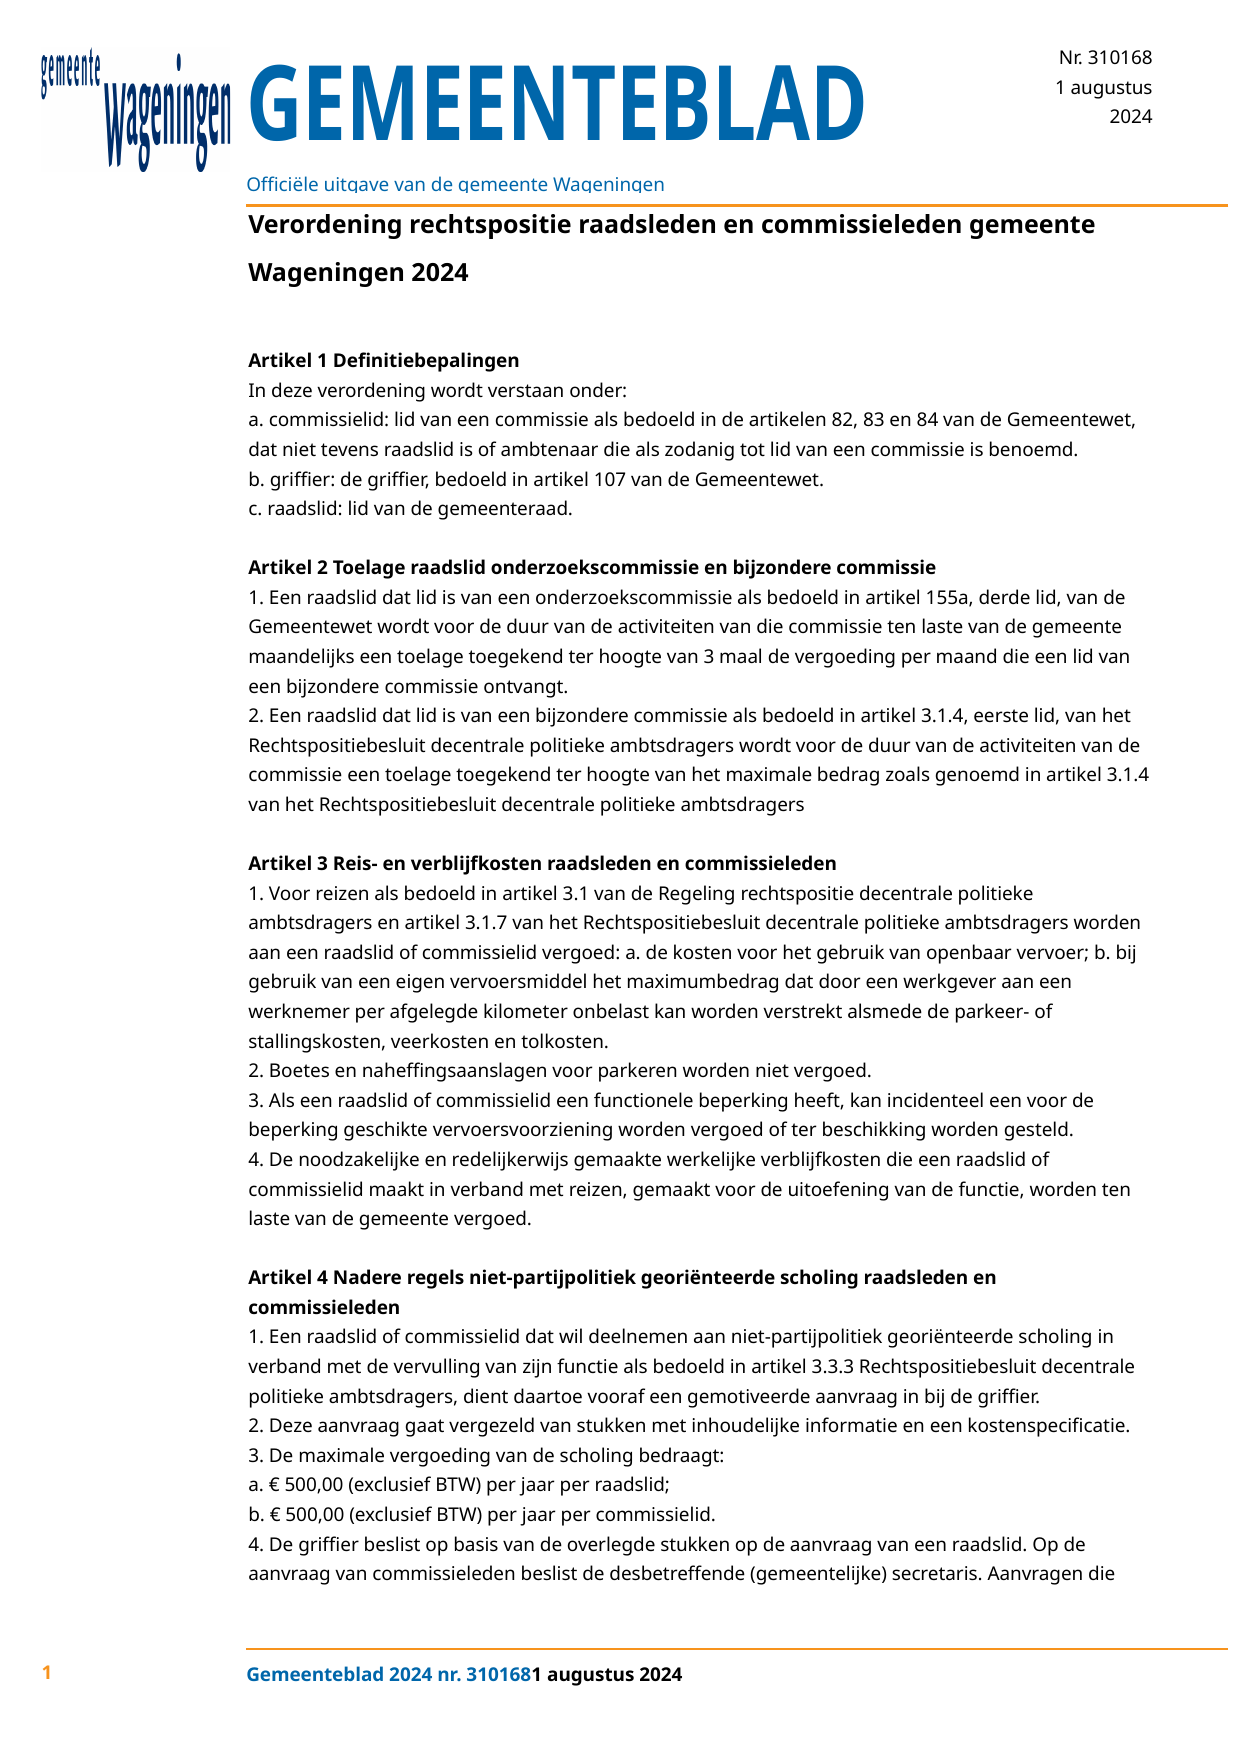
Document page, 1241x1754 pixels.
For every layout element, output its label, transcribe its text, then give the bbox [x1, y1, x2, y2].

text b. € 500,00 (exclusief BTW) per jaar per commissielid. [248, 1501, 1152, 1527]
text Verordening rechtspositie raadsleden en commissieleden gemeente Wageningen 2024 [248, 207, 1152, 288]
text 4. De noodzakelijke en redelijkerwijs gemaakte werkelijke verblijfkosten die een raadslid of commissielid maakt in verband met reizen, gemaakt voor de uitoefening van de functie, worden ten laste van de gemeente vergoed. [248, 1146, 1152, 1231]
text 2. Deze aanvraag gaat vergezeld van stukken met inhoudelijke informatie en een kostenspecificatie. [248, 1412, 1152, 1438]
text 2. Een raadslid dat lid is van een bijzondere commissie als bedoeld in artikel 3.1.4, eerste lid, van het Rechtspositiebesluit decentrale politieke ambtsdragers wordt voor de duur van de activiteiten van de commissie een toelage toegekend ter hoogte van het maximale bedrag zoals genoemd in artikel 3.1.4 van het Rechtspositiebesluit decentrale politieke ambtsdragers [248, 702, 1152, 817]
text b. griffier: de griffier, bedoeld in artikel 107 van de Gemeentewet. [248, 466, 1152, 492]
text a. commissielid: lid van een commissie als bedoeld in de artikelen 82, 83 en 84 van de Gemeentewet, dat niet tevens raadslid is of ambtenaar die als zodanig tot lid van een commissie is benoemd. [248, 407, 1152, 462]
text 4. De griffier beslist op basis van de overlegde stukken op de aanvraag van een raadslid. Op de aanvraag van commissieleden beslist de desbetreffende (gemeentelijke) secretaris. Aanvragen die [248, 1531, 1152, 1586]
text 3. De maximale vergoeding van de scholing bedraagt: [248, 1442, 1152, 1468]
text 3. Als een raadslid of commissielid een functionele beperking heeft, kan incidenteel een voor de beperking geschikte vervoersvoorziening worden vergoed of ter beschikking worden gesteld. [248, 1087, 1152, 1142]
text 1. Een raadslid of commissielid dat wil deelnemen aan niet-partijpolitiek georiënteerde scholing in verband met de vervulling van zijn functie als bedoeld in artikel 3.3.3 Rechtspositiebesluit decentrale politieke ambtsdragers, dient daartoe vooraf een gemotiveerde aanvraag in bij de griffier. [248, 1324, 1152, 1409]
text c. raadslid: lid van de gemeenteraad. [248, 495, 1152, 521]
text 1. Voor reizen als bedoeld in artikel 3.1 van de Regeling rechtspositie decentrale politieke ambtsdragers en artikel 3.1.7 van het Rechtspositiebesluit decentrale politieke ambtsdragers worden aan een raadslid of commissielid vergoed: a. de kosten voor het gebruik van openbaar vervoer; b. bij gebruik van een eigen vervoersmiddel het maximumbedrag dat door een werkgever aan een werknemer per afgelegde kilometer onbelast kan worden verstrekt alsmede de parkeer- of stallingskosten, veerkosten en tolkosten. [248, 880, 1152, 1054]
picture [41, 47, 231, 172]
text Artikel 2 Toelage raadslid onderzoekscommissie en bijzondere commissie [248, 554, 1152, 580]
text a. € 500,00 (exclusief BTW) per jaar per raadslid; [248, 1472, 1152, 1497]
text In deze verordening wordt verstaan onder: [248, 377, 1152, 403]
text Artikel 1 Definitiebepalingen [248, 347, 1152, 373]
text 1. Een raadslid dat lid is van een onderzoekscommissie als bedoeld in artikel 155a, derde lid, van de Gemeentewet wordt voor de duur van de activiteiten van die commissie ten laste van de gemeente maandelijks een toelage toegekend ter hoogte van 3 maal de vergoeding per maand die een lid van een bijzondere commissie ontvangt. [248, 584, 1152, 699]
text Artikel 4 Nadere regels niet-partijpolitiek georiënteerde scholing raadsleden en commissieleden [248, 1264, 1152, 1320]
text 2. Boetes en naheffingsaanslagen voor parkeren worden niet vergoed. [248, 1057, 1152, 1083]
text Artikel 3 Reis- en verblijfkosten raadsleden en commissieleden [248, 850, 1152, 876]
